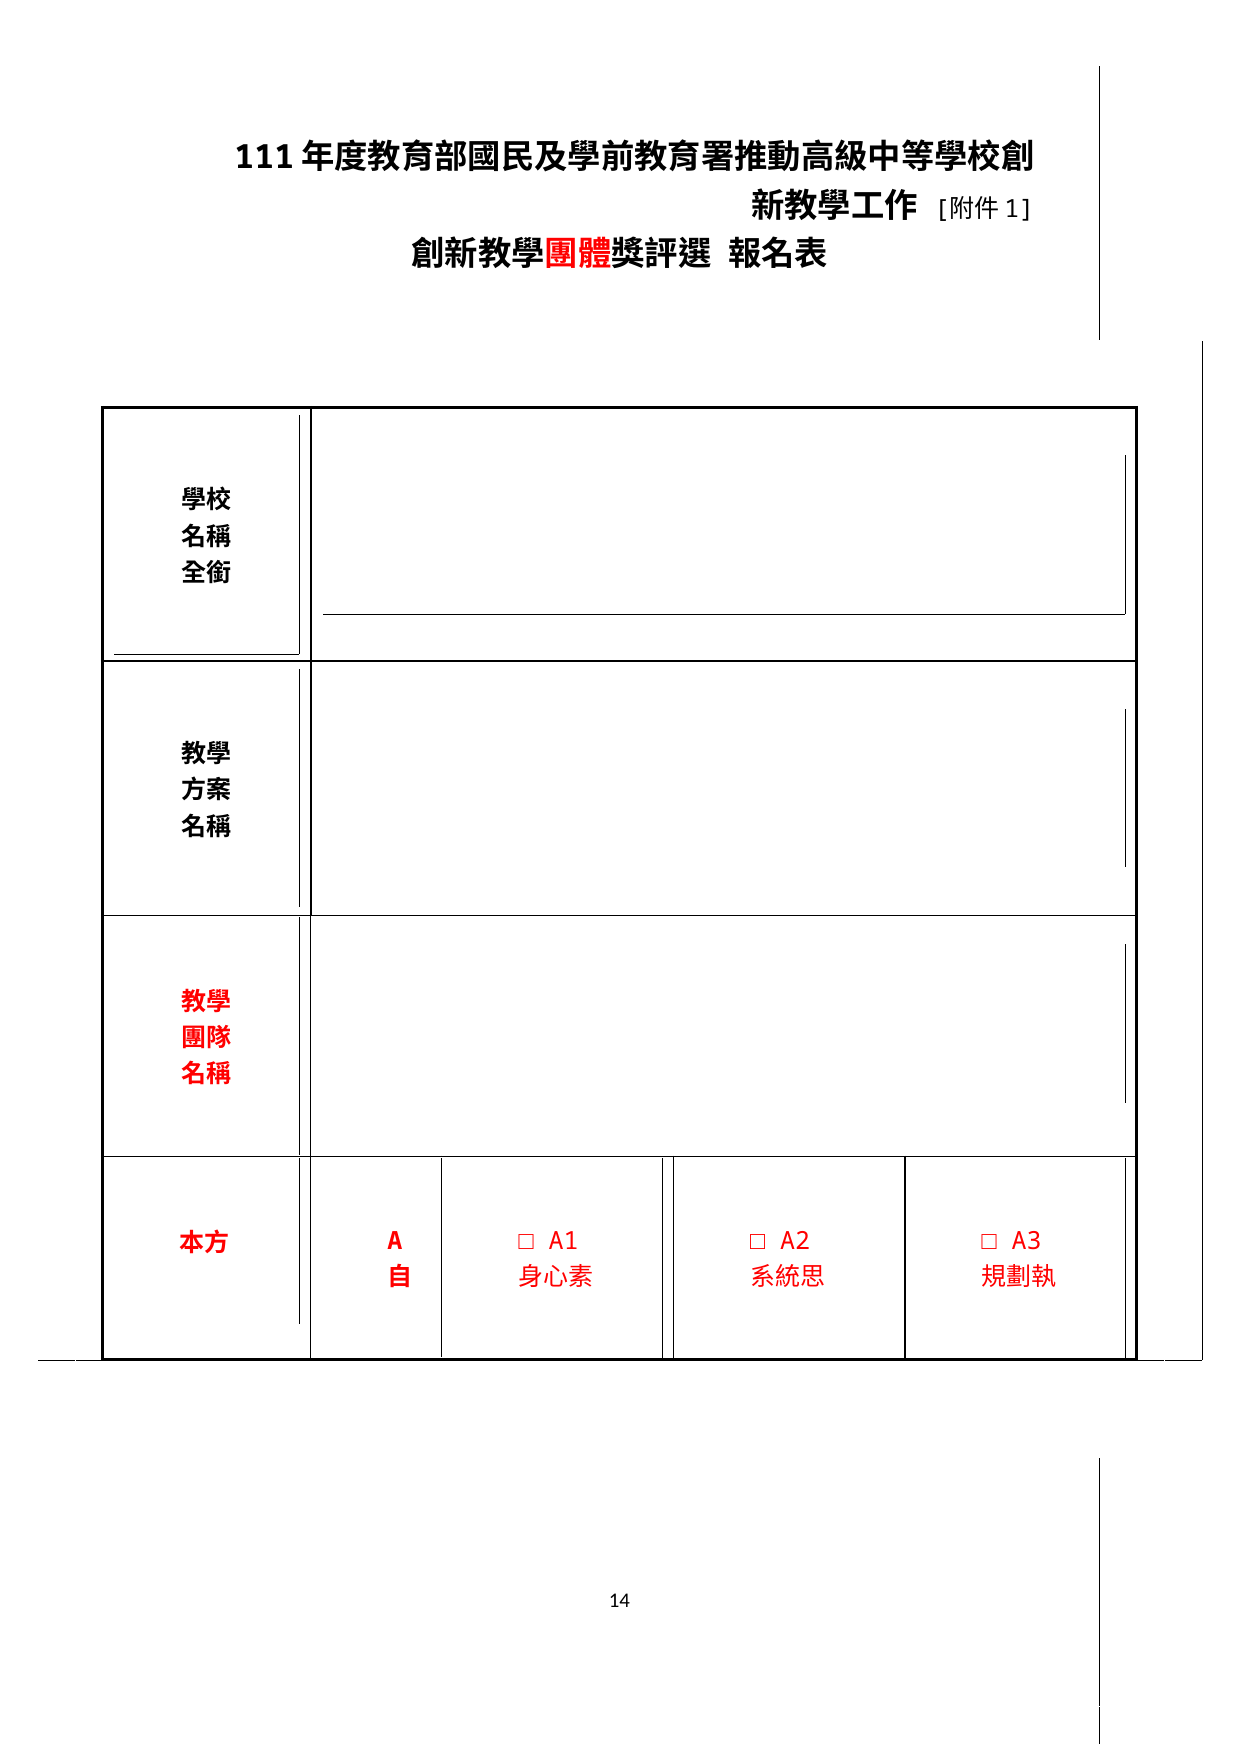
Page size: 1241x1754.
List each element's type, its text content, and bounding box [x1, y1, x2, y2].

table_cell [1125, 1157, 1135, 1358]
table_cell [299, 916, 310, 1156]
table_cell □ A3 規劃執 [917, 1158, 1124, 1357]
table_cell □ A1 身心素 [455, 1158, 661, 1357]
table_cell [674, 1157, 685, 1358]
table_header 學校名稱全銜 [104, 409, 310, 660]
table_cell [906, 1157, 916, 1358]
table_cell [662, 1157, 673, 1358]
table_cell A自 [323, 1158, 441, 1357]
table_cell [312, 662, 1135, 914]
table_cell [442, 1158, 453, 1357]
table_cell 本方 [104, 1157, 310, 1358]
text 創新教學團體獎評選 報名表 [141, 162, 1098, 340]
table_cell 教學團隊名稱 [115, 917, 298, 1155]
table_cell [311, 916, 1135, 1156]
table_cell [311, 1157, 322, 1358]
table_cell [104, 916, 114, 1156]
table_header [312, 409, 1135, 660]
text 111年度教育部國民及學前教育署推動高級中等學校創新教學工作 [附件1] [141, 66, 1098, 162]
table_cell [894, 1157, 904, 1358]
table_cell 教學方案名稱 [104, 662, 310, 914]
table_cell □ A2 系統思 [686, 1158, 893, 1357]
